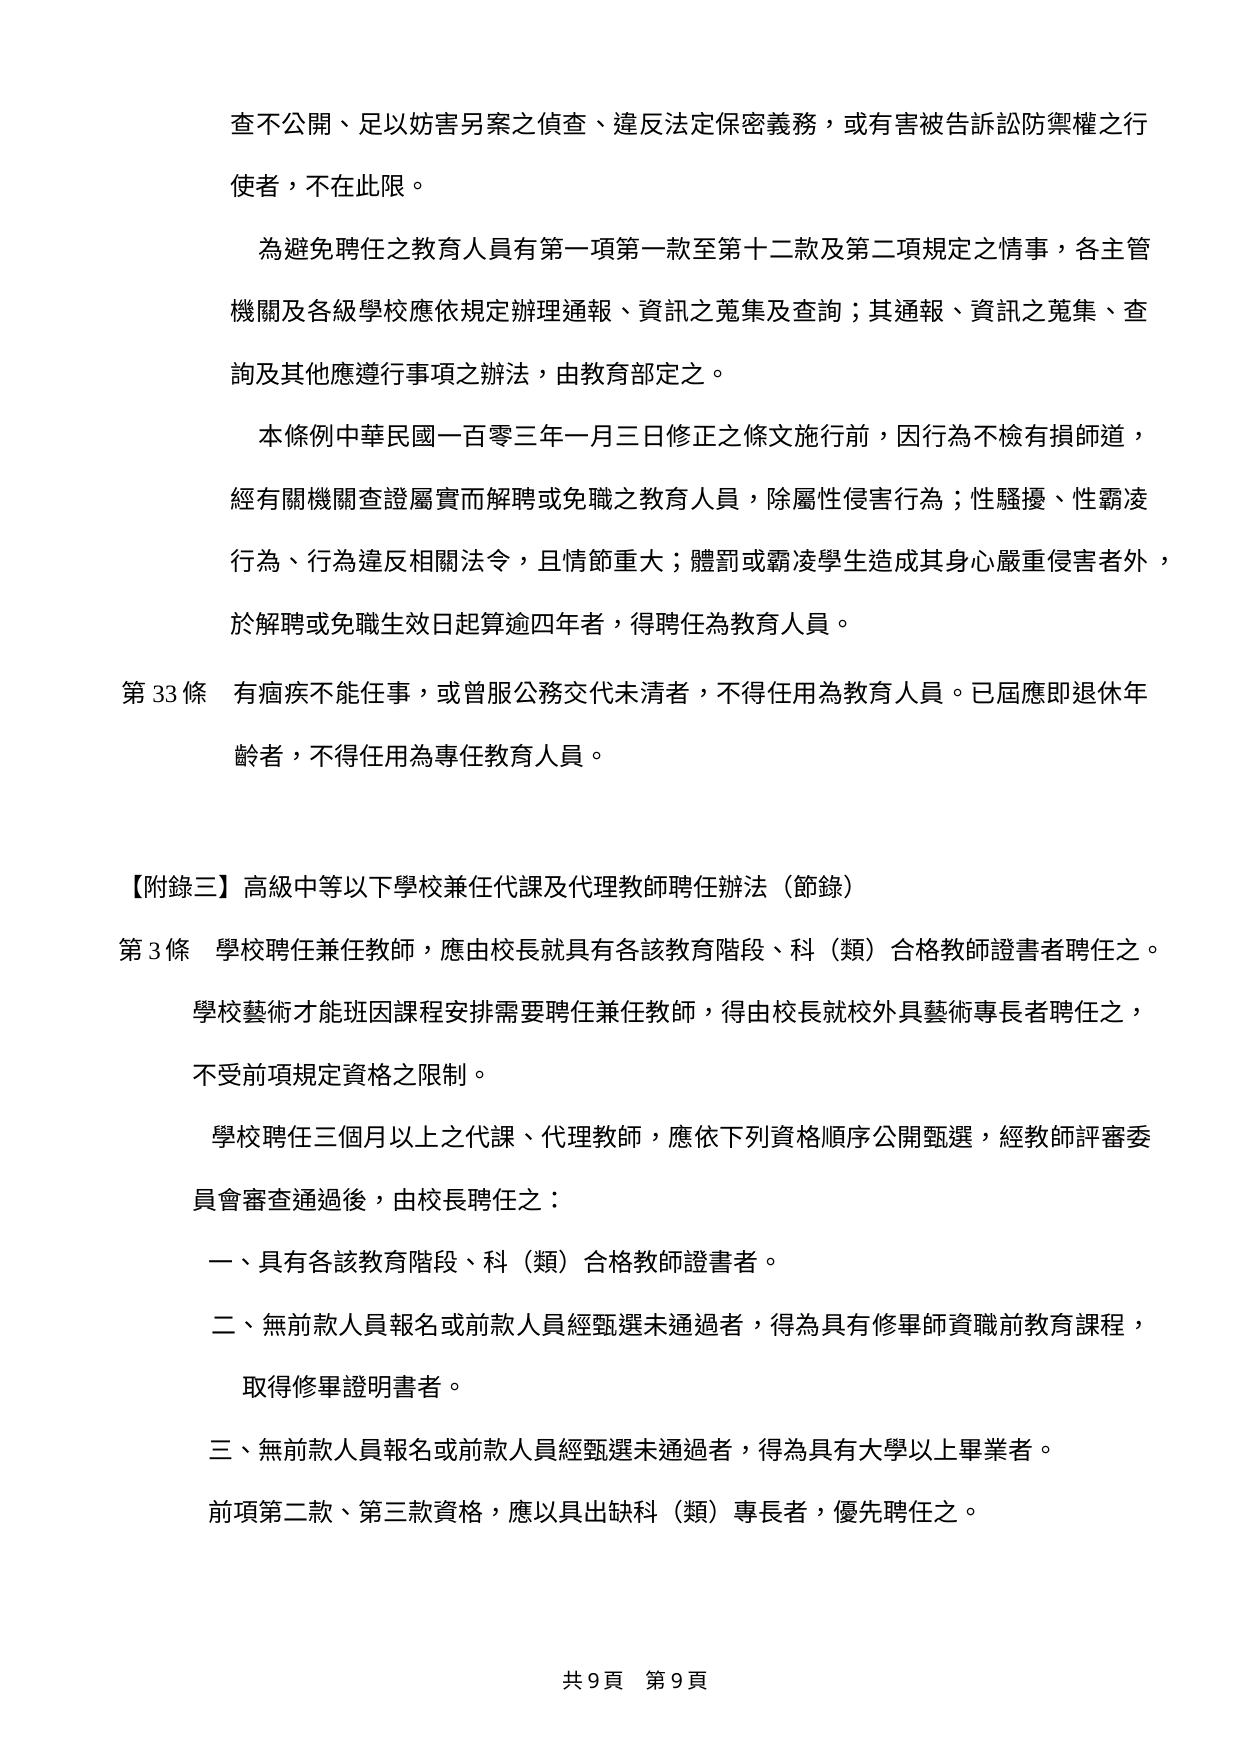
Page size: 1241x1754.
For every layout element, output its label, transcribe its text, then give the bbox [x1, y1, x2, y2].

text 第3條 學校聘任兼任教師，應由校長就具有各該教育階段、科（類）合格教師證書者聘任之。 [118, 907, 1152, 969]
text 前項第二款、第三款資格，應以具出缺科（類）專長者，優先聘任之。 [118, 1469, 1152, 1532]
text 三、無前款人員報名或前款人員經甄選未通過者，得為具有大學以上畢業者。 [118, 1407, 1152, 1469]
text 一、具有各該教育階段、科（類）合格教師證書者。 [118, 1219, 1152, 1282]
text 本條例中華民國一百零三年一月三日修正之條文施行前，因行為不檢有損師道，經有關機關查證屬實而解聘或免職之教育人員，除屬性侵害行為；性騷擾、性霸凌行為、行為違反相關法令，且情節重大；體罰或霸凌學生造成其身心嚴重侵害者外，於解聘或免職生效日起算逾四年者，得聘任為教育人員。 [118, 393, 1152, 643]
text 第33條 有痼疾不能任事，或曾服公務交代未清者，不得任用為教育人員。已屆應即退休年齡者，不得任用為專任教育人員。 [122, 650, 1152, 775]
text 【附錄三】高級中等以下學校兼任代課及代理教師聘任辦法（節錄） [118, 844, 1152, 907]
text 二、無前款人員報名或前款人員經甄選未通過者，得為具有修畢師資職前教育課程，取得修畢證明書者。 [118, 1282, 1152, 1407]
text 學校藝術才能班因課程安排需要聘任兼任教師，得由校長就校外具藝術專長者聘任之，不受前項規定資格之限制。 [192, 969, 1152, 1094]
text 學校聘任三個月以上之代課、代理教師，應依下列資格順序公開甄選，經教師評審委員會審查通過後，由校長聘任之： [118, 1094, 1152, 1219]
text 查不公開、足以妨害另案之偵查、違反法定保密義務，或有害被告訴訟防禦權之行使者，不在此限。 [118, 81, 1152, 206]
text 為避免聘任之教育人員有第一項第一款至第十二款及第二項規定之情事，各主管機關及各級學校應依規定辦理通報、資訊之蒐集及查詢；其通報、資訊之蒐集、查詢及其他應遵行事項之辦法，由教育部定之。 [118, 206, 1152, 393]
